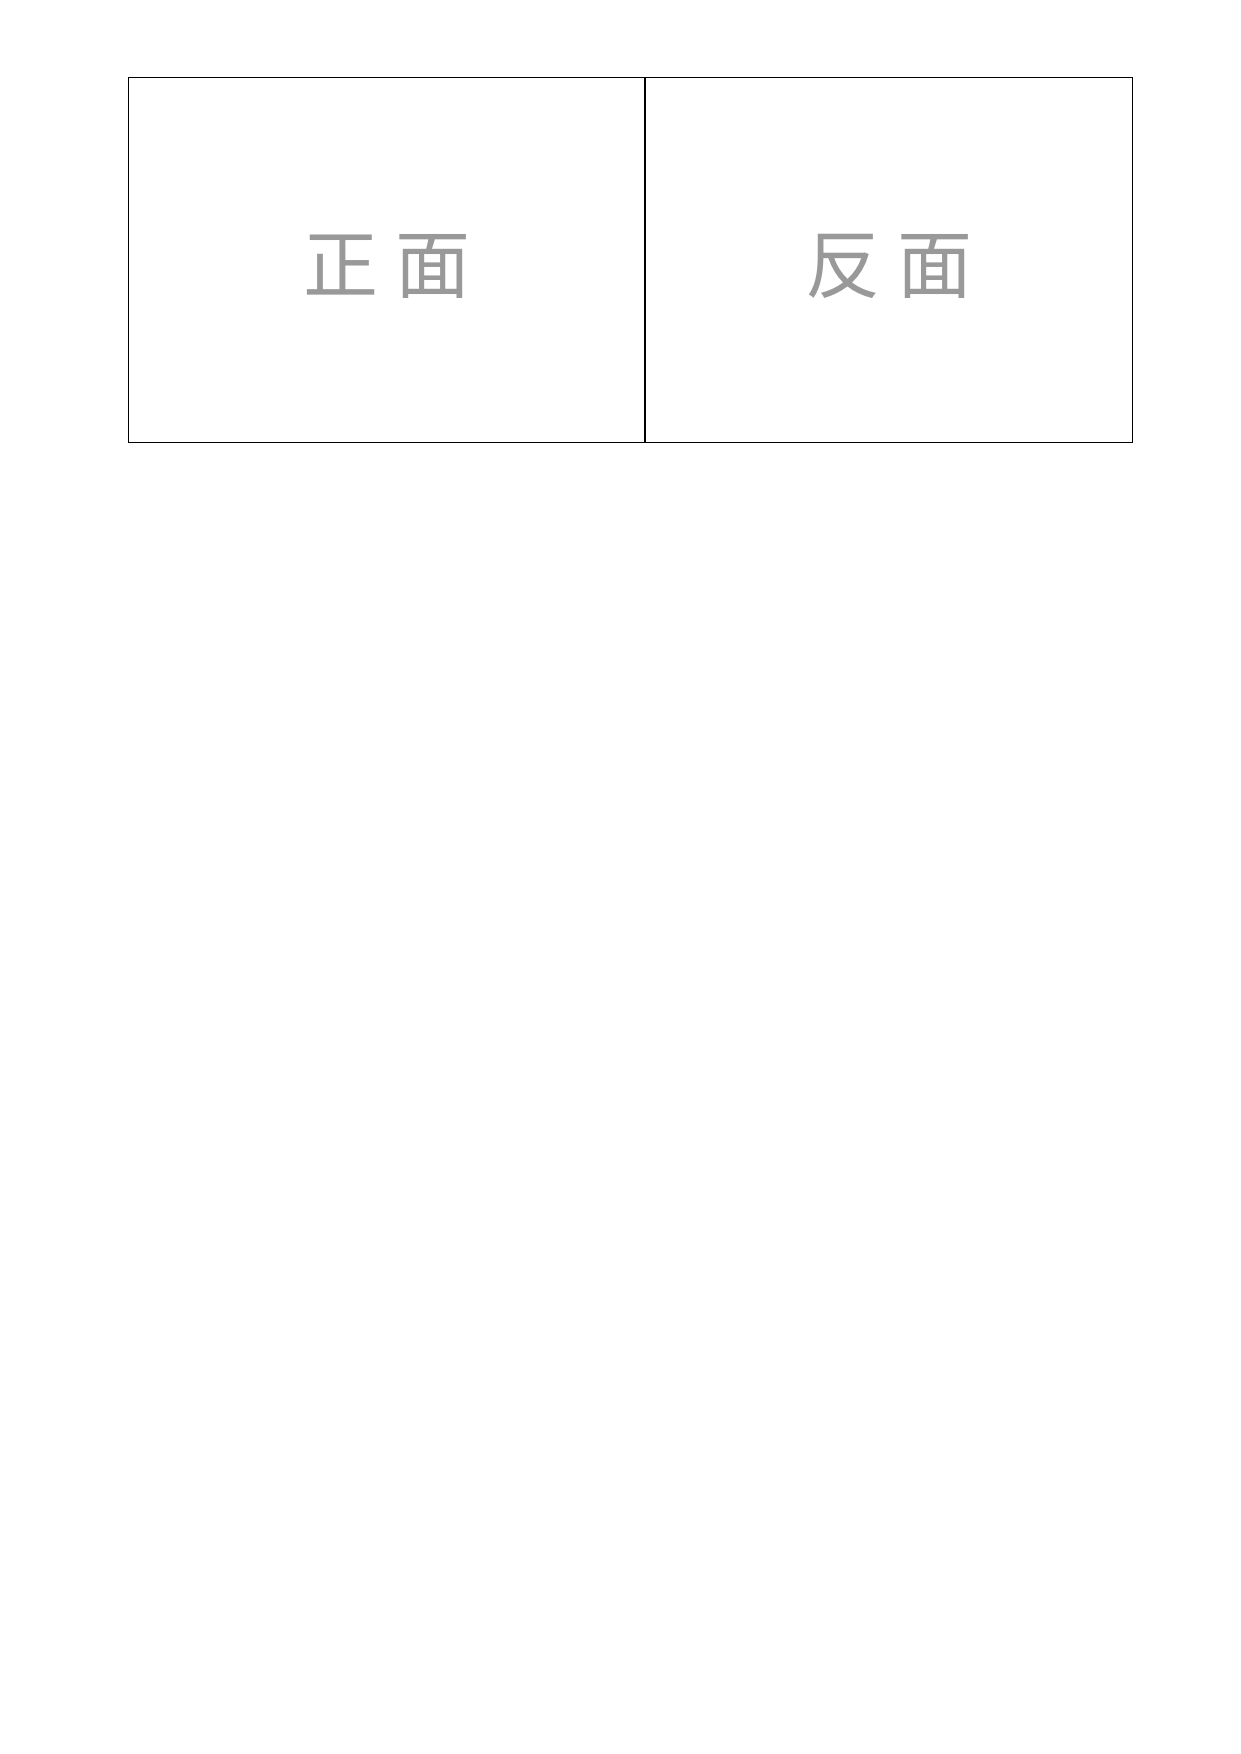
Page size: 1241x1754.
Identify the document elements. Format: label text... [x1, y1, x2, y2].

table_header 正 面 [129, 78, 644, 442]
table_header 反 面 [646, 78, 1132, 442]
